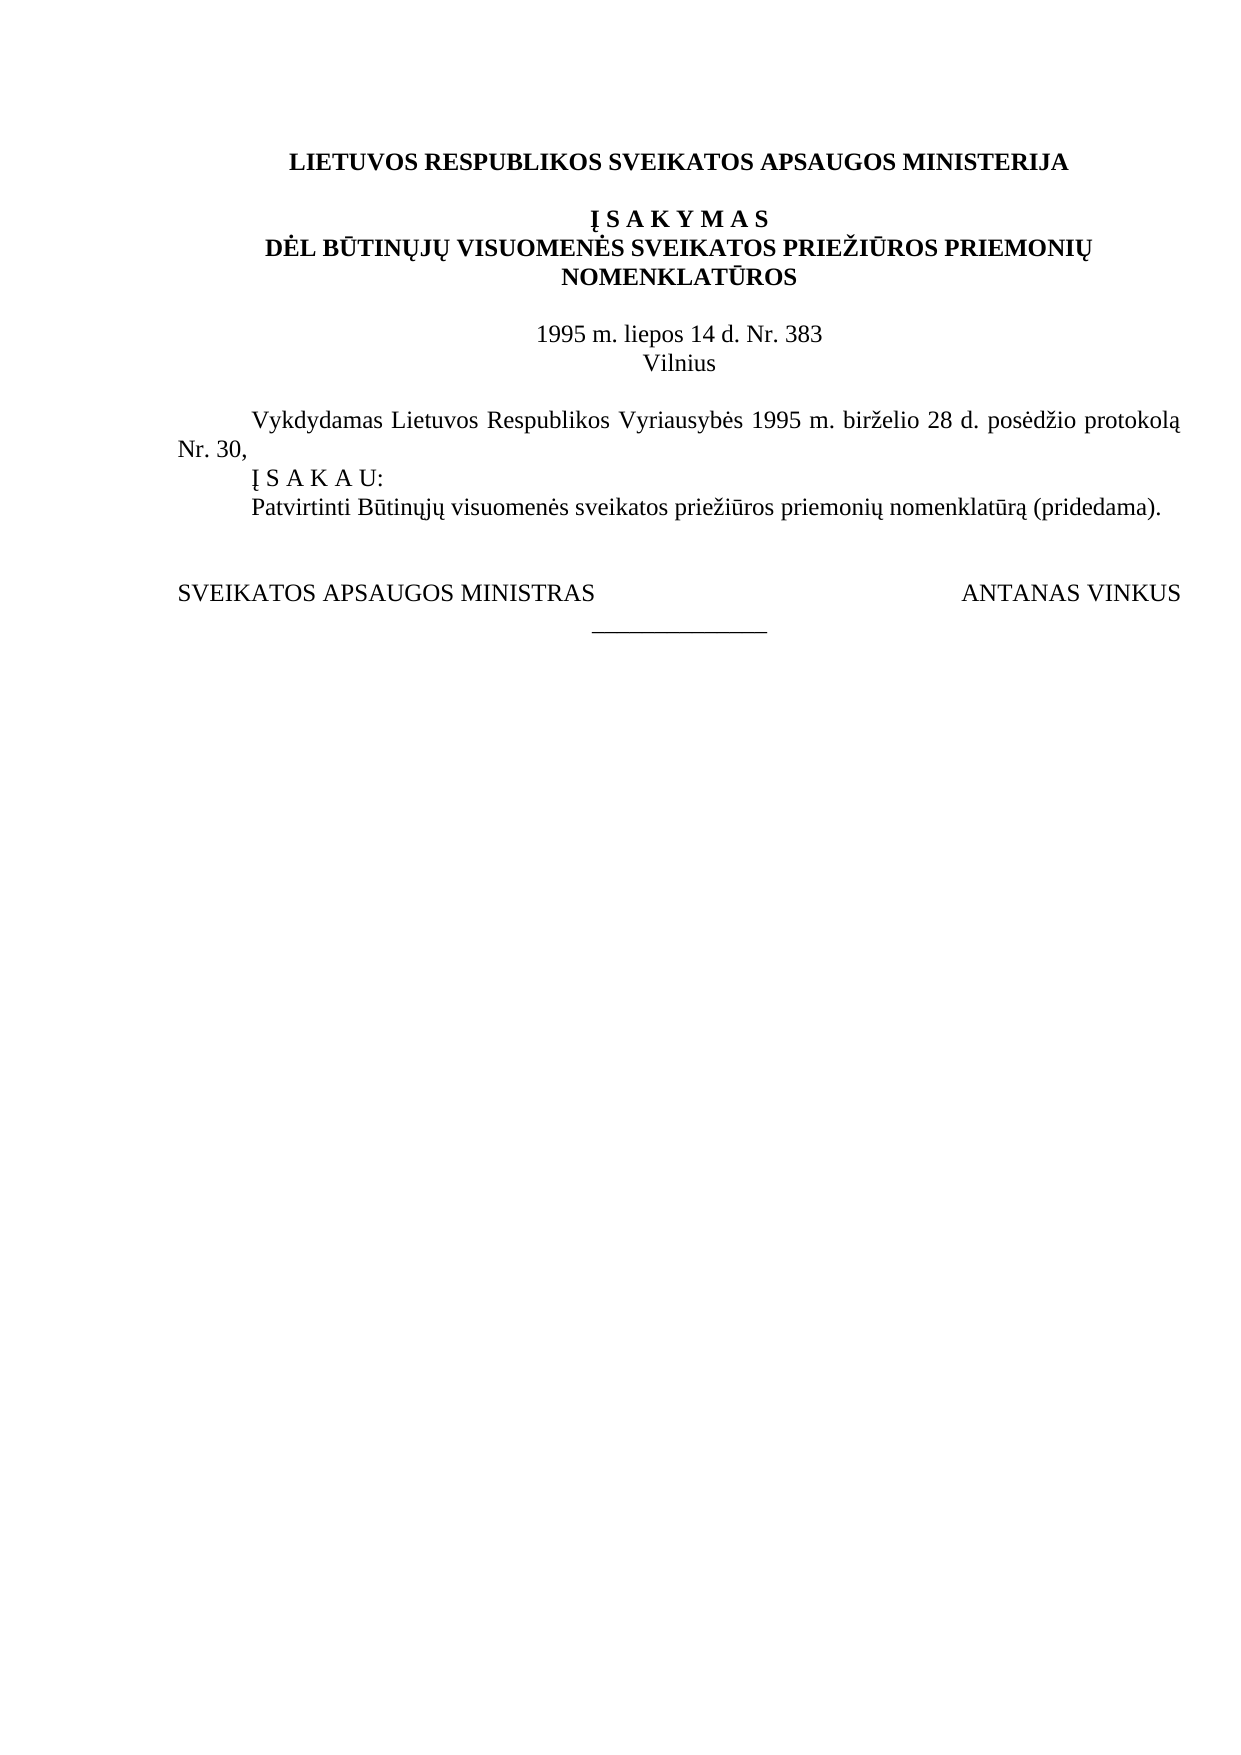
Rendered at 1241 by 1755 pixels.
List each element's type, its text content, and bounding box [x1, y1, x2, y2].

text Vilnius [177, 348, 1181, 377]
text ______________ [177, 607, 1181, 636]
text LIETUVOS RESPUBLIKOS SVEIKATOS APSAUGOS MINISTERIJA [177, 147, 1181, 176]
text SVEIKATOS APSAUGOS MINISTRAS ANTANAS VINKUS [177, 578, 1181, 607]
text 1995 m. liepos 14 d. Nr. 383 [177, 319, 1181, 348]
text Į S A K A U: [177, 463, 1181, 492]
text DĖL BŪTINŲJŲ VISUOMENĖS SVEIKATOS PRIEŽIŪROS PRIEMONIŲ NOMENKLATŪROS [177, 233, 1181, 291]
text Vykdydamas Lietuvos Respublikos Vyriausybės 1995 m. birželio 28 d. posėdžio protokolą Nr. 30, [177, 406, 1181, 463]
text Į S A K Y M A S [177, 204, 1181, 233]
text Patvirtinti Būtinųjų visuomenės sveikatos priežiūros priemonių nomenklatūrą (pridedama). [177, 492, 1181, 521]
